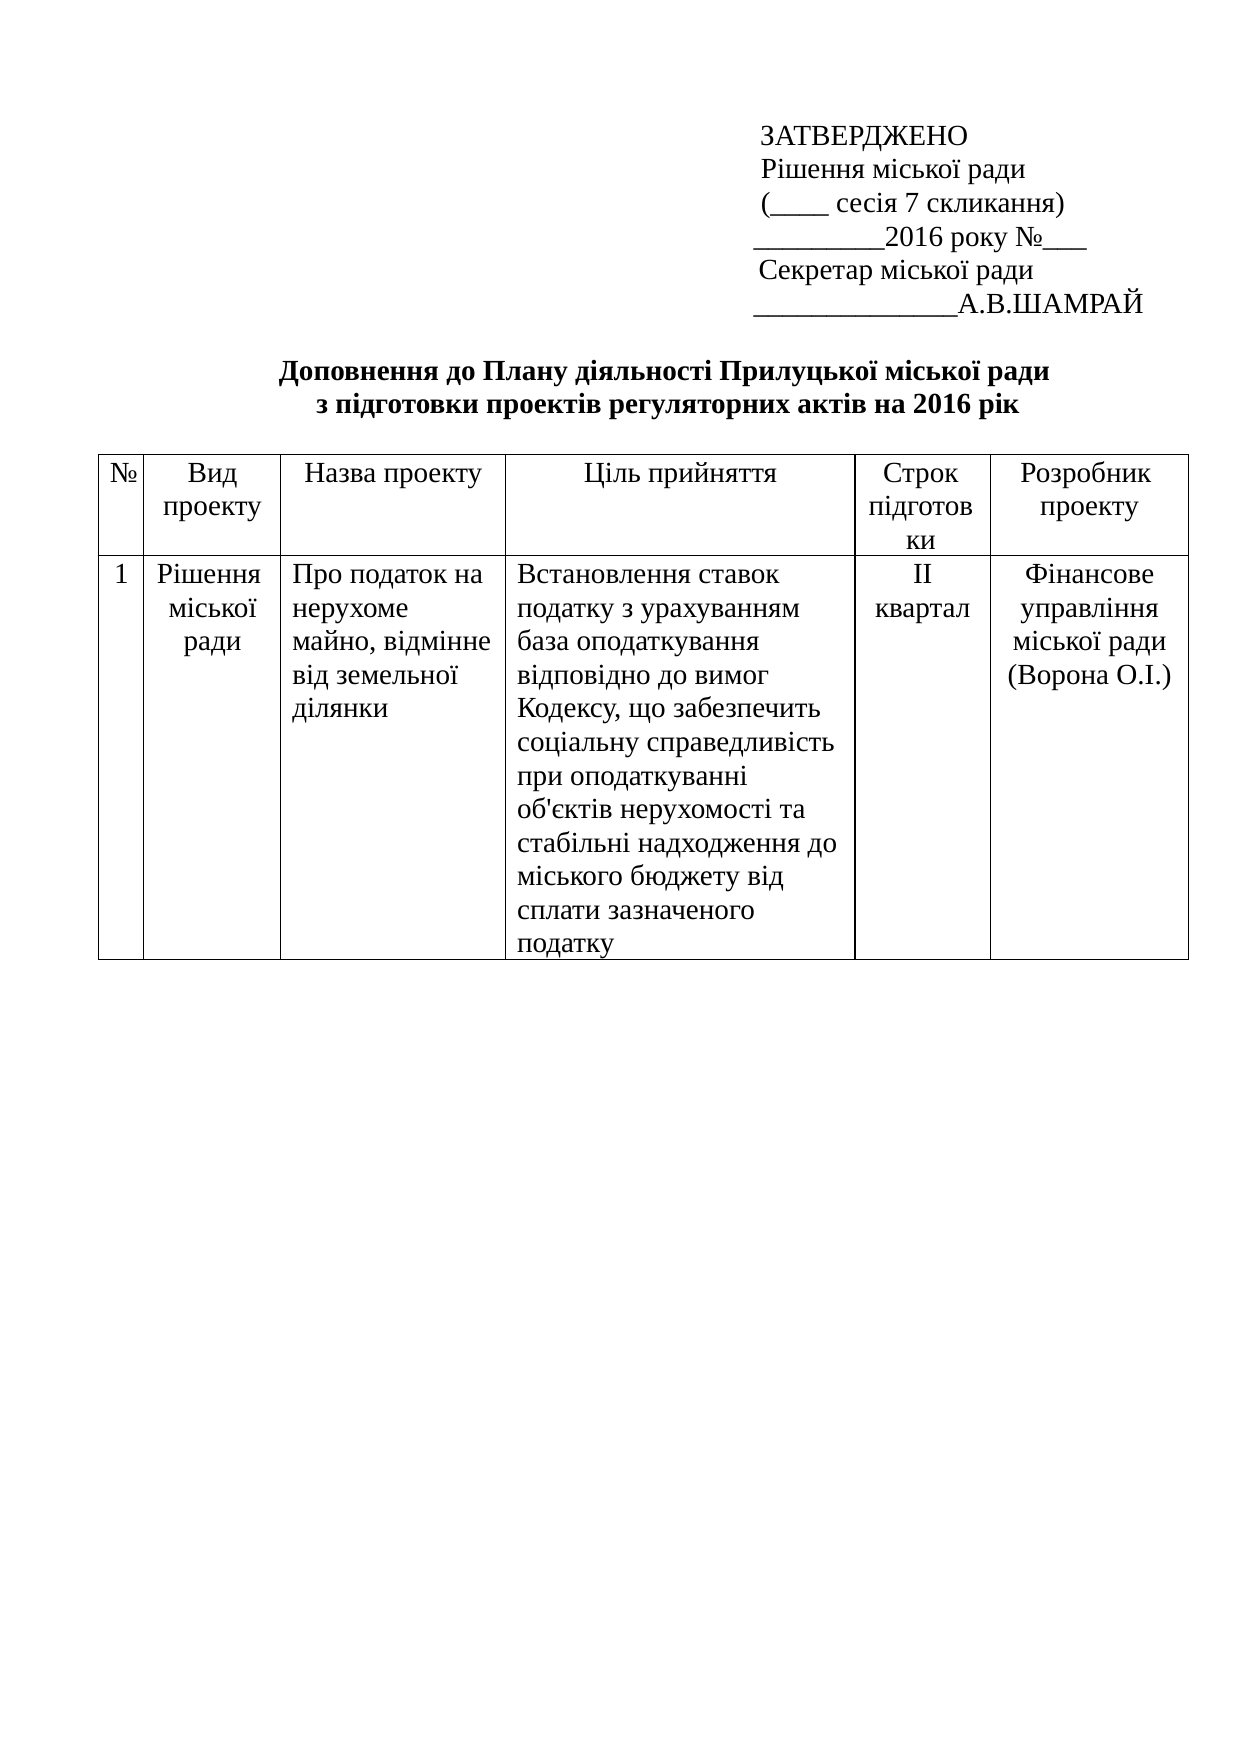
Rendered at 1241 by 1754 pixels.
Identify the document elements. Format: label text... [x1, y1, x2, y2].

table_cell Про податок на нерухоме майно, відмінне від земельної ділянки [281, 556, 505, 959]
table_header Назва проекту [281, 455, 505, 555]
table_cell Встановлення ставок податку з урахуванням база оподаткування відповідно до вимог Кодексу, що забезпечить соціальну справедливість при оподаткуванні об'єктів нерухомості та стабільні надходження до міського бюджету від сплати зазначеного податку [506, 556, 854, 959]
table_cell ІІ квартал [856, 556, 990, 959]
table_cell Фінансове управління міської ради (Ворона О.І.) [991, 556, 1188, 959]
text Доповнення до Плану діяльності Прилуцької міської ради [177, 353, 1152, 387]
table_header Вид проекту [144, 455, 280, 555]
text з підготовки проектів регуляторних актів на 2016 рік [177, 387, 1152, 420]
table_cell 1 [99, 556, 143, 959]
text _________2016 року №___ [177, 219, 1152, 252]
text Рішення міської ради [177, 152, 1152, 185]
table_header № [99, 455, 143, 555]
text (____ сесія 7 скликання) [177, 185, 1152, 219]
text ______________А.В.ШАМРАЙ [177, 286, 1152, 319]
text Секретар міської ради [177, 252, 1152, 286]
table_header Ціль прийняття [506, 455, 854, 555]
table_header Розробник проекту [991, 455, 1188, 555]
table_header Строк підготовки [856, 455, 990, 555]
table_cell Рішення міської ради [144, 556, 280, 959]
text ЗАТВЕРДЖЕНО [177, 118, 1179, 152]
